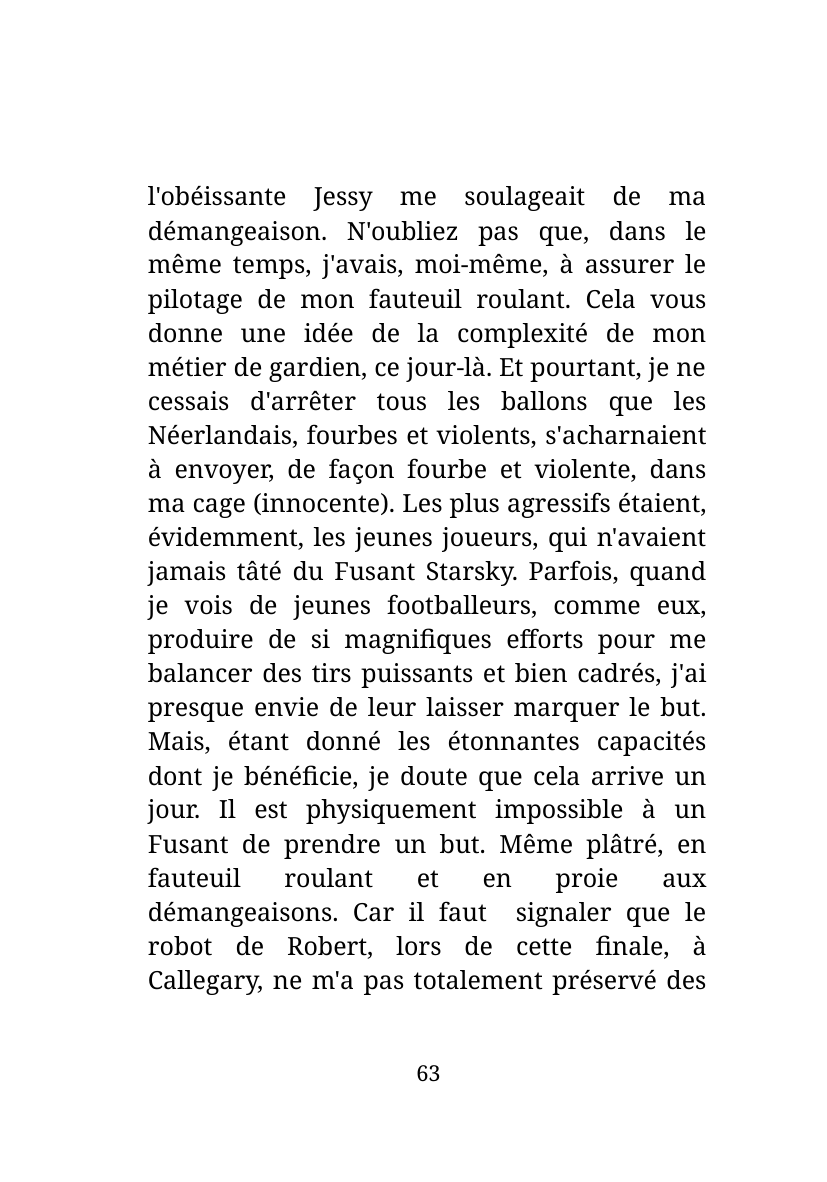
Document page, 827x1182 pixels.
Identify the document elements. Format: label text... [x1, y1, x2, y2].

text Pour moi, pour mon corps, pour mon esprit, les blessures, ce n'est pas un problème. Même blessé, j'arrête les buts. Un été, j'avais été victime d'un accident de parapente aux Pas-Bas, et les médecins, dans le but — louable — de me soigner, m'avaient installé des plâtres sur de nombreuses parties du corps. C'est donc dans un fauteuil roulant électrique que j'avais assuré, quelques jours plus tard, la finale du 8th Pultram&Mackenzie Fellowship Trophy. Un attaquant espagnol qui m'avait percuté sur un coup-franc, s'était retrouvé, lui aussi, en moins de quinze minutes en fauteuil roulant et plâtré de la tête aux pieds, grâce à l'unité sur échasses de plâtrage mobile de l'hôpital voisin de Bon Gabon Sainte Yolinde. Mais les plâtres de l'Espagnol avaient une couleur jaunasse inesthétique, contrairement aux miens qui faisaient de moi, sur le vert de la pelouse, comme une sorte de chevalier en armure de yaourt nature. « N'est pas Fusant Starsky qui veut », pourrait-on dire en guise d'adage. Mais cet adage est idiot. Comment quelqu'un pourrait-il avoir l'idée stupide de devenir Fusant Starsky puisque la place est déjà prise ? Puisque Fusant Starsky existe et que Fusant Starsky, c'est moi ? Soyons raisonnables. Que tous les gens qui voudraient devenir Fusant Starsky se dirigent plutôt vers des noms libres, dont plus personne ne veut. Comme Paul Hochon, Ruth Abaga, Louis XIV ou Glxzytrak Foudrtklnem. En plus de défendre ma cage en fauteuil roulant, j'ai également dû, pendant toute ma période plâtrée, affronter de gros problèmes de démangeaisons sous les plâtres. Un gardien de but qui ne cesse d'avoir envie de se gratter et qui constate qu'il ne pourra jamais se gratter, est un homme dont il faut plaindre la grande souffrance. Heureusement, j'ai bénéficié, dans cette épreuve pénible, de l'incomparable soutien de notre nouveau milieu droit, Robert 'Nakassomba, ingénieur multi-diplômé, qui, avant de rejoindre l'Atomic, périclitait comme formateur dans une société de vente de jeux d'adresse constitués de deux boules suspendues à deux ficelles réunies par un anneau, que l'on nomme, je crois, « tac-tac » en référence au bruit que fait le jeu quand les boules s'entrechoquent. Lorsque Robert s'était présenté à l'Atomic, M. M'Bya (l'un de nos dirigeants‑actionnaires) s'était opposé à son recrutement à cause, semble-t-il, d'un différent d'ordre financier et juridique opposant les familles M'Bya et 'Nakassomba depuis trois siècles, loin là-bas, au cœur du continent africain dont tant de secrets nous échappent. Heureusement, Robert 'Nakassomba avait pu être engagé en bénéficiant du soutien de M. Abercrombie, un autre de nos dirigeants‑actionnaires. Le jour de son entretien de recrutement, Robert était parvenu, en effet, à restaurer les fichiers de contacts et de mails qui avaient disparu de l'iPhone de M. Abercrombie, suite à une opération de piratage commanditée par M. Di Lullo (un autre de nos dirigeants-actionnaires) dont l'entreprise de fabrication de cabines de plage est en concurrence avec la chaîne de campings nudistes détenue par M. Abercrombie. Robert 'Nakassomba est un garçon qui se fiche totalement des cabines de plages et du nudisme, mais qui, en revanche, se débrouille sacrément bien avec tous les trucs techniques. Et c'est justement cette pharamineuse compétence qui m'a évité d'avoir envie de me gratter sous mes plâtres pendant les matches. Me voyant souffrir le martyre, Robert 'Nakassomba a eu l'excellente idée de me soulager avec un robot utilisé en chirurgie cardiaque, une sorte de sournois microcylindre en métal équipé de pointes rétractables et d'une caméra. Notre talentueux Robert a rajouté à ce machin des roues, des pneus, un gyrophare, un autoradio lecteur de 45 tours microsillons, ainsi que (et c'est là l'essentiel) des bras articulés terminés par des mains avec des ongles. Ces bras, et ces ongles, vous l'aurez deviné, étaient destinés à gratter les endroits susceptibles de me démanger sous mes plâtres pendant les matches. Le minirobot, (que Robert prit plaisir à baptiser Jessy la Teigne), fut testé pour la première fois lors de la finale du 5e Tournoi Brossettes Interdentaires, à Calgary. Comme Robert 'Nakassomba, en tant que milieu droit était obligé de jouer face à nos adversaires néerlandais, la télécommande de Jessy la Teigne fut confiée à Walid (le remplaçant qui ne joue jamais) qui sauta en l'air à l'idée de pouvoir participer, à sa manière, à un vrai match. Walid et moi communiquions par micros H.F. et ce fut extra. Il me suffisait de dire à Walid « Dans le dos, à droite, plus bas, encore plus bas, c'est bon, rââh, ouf », et l'obéissante Jessy me soulageait de ma démangeaison. N'oubliez pas que, dans le même temps, j'avais, moi-même, à assurer le pilotage de mon fauteuil roulant. Cela vous donne une idée de la complexité de mon métier de gardien, ce jour-là. Et pourtant, je ne cessais d'arrêter tous les ballons que les Néerlandais, fourbes et violents, s'acharnaient à envoyer, de façon fourbe et violente, dans ma cage (innocente). Les plus agressifs étaient, évidemment, les jeunes joueurs, qui n'avaient jamais tâté du Fusant Starsky. Parfois, quand je vois de jeunes footballeurs, comme eux, produire de si magnifiques efforts pour me balancer des tirs puissants et bien cadrés, j'ai presque envie de leur laisser marquer le but. Mais, étant donné les étonnantes capacités dont je bénéficie, je doute que cela arrive un jour. Il est physiquement impossible à un Fusant de prendre un but. Même plâtré, en fauteuil roulant et en proie aux démangeaisons. Car il faut signaler que le robot de Robert, lors de cette finale, à Callegary, ne m'a pas totalement préservé des démangeaisons. Oui, je comprends vos cris d'étonnement, mais c'est la vérité pure. J'ai dû effectuer plusieurs parades alors que des endroits de ma peau me grattaient terriblement et que Jessy ne les soulageait pas. Que se passait-il ? La bande de hackers de M. Di Lullo, hâves et drogués, le cerveau déglingué par les jeux vidéos, s'en prenaient-ils, maintenant, au minirobot, dans le but de discréditer Robert 'Nakassomaba, le protégé de M. Abercrombie ? L'explication était plus simple. Walid, aux alentours de la 53e minute de jeu, fut, pendant un court instant, distrait par Raphaël Petit qui tenait absolument à lui montrer le bleu qu'il s'était fait à la cuisse lors de l'entraînement de la veille. Ces quelques secondes d'inattention de Walid furent fatales. Malgré ses efforts désespérés sur la télécommande (qui laissèrent croire à plus d'un qu'il avait l'impudence de jouer à Pokemon Gold), Walid avait perdu le contrôle de Jessy la Teigne ! J'ai immédiatement compris où Jessy était passée lorsque j'ai vu M. Del Bosco, l'arbitre uruguayen, produire une suite de gestes incohérents puis se tordre sur l'herbe du terrain, comme un chien chatouilleux et impudique. Le robot fou, par un hasard malheureux, s'était introduit dans le short de M. Del Bosco. Particulièrement perturbé par la remuante et active Jessy, l'arbitre uruguayen, siffla un but en faveur des Néerlandais, alors que, pourtant, je venais de bloquer, impeccablement, une tête sournoise du redoutable Figueras. Après cette décision aberrante, M. Del Bosco siffla, successivement, le début du match, le départ du 10 000 mètres, un carton jaune à un vendeur de pop-corn glabre, et un coup-franc en faveur de Saddam Hussein. Sans même reprendre haleine, il enchaîna avec L'Hymne à la Joie et Baby you gonna buy my fuckin' shoes today dans la version « bounce » de Papa Bougereaux. Heureusement, Robert 'Nakassomba vint à la rescousse de Walid, et rapidement Jessy la Teigne retrouva le chemin de mes plâtres. Le but sifflé contre moi par M. Del Bosco fut annulé, mais, pendant près de vingt minutes, le panneau d'affichage avait indiqué : [148, 179, 707, 997]
